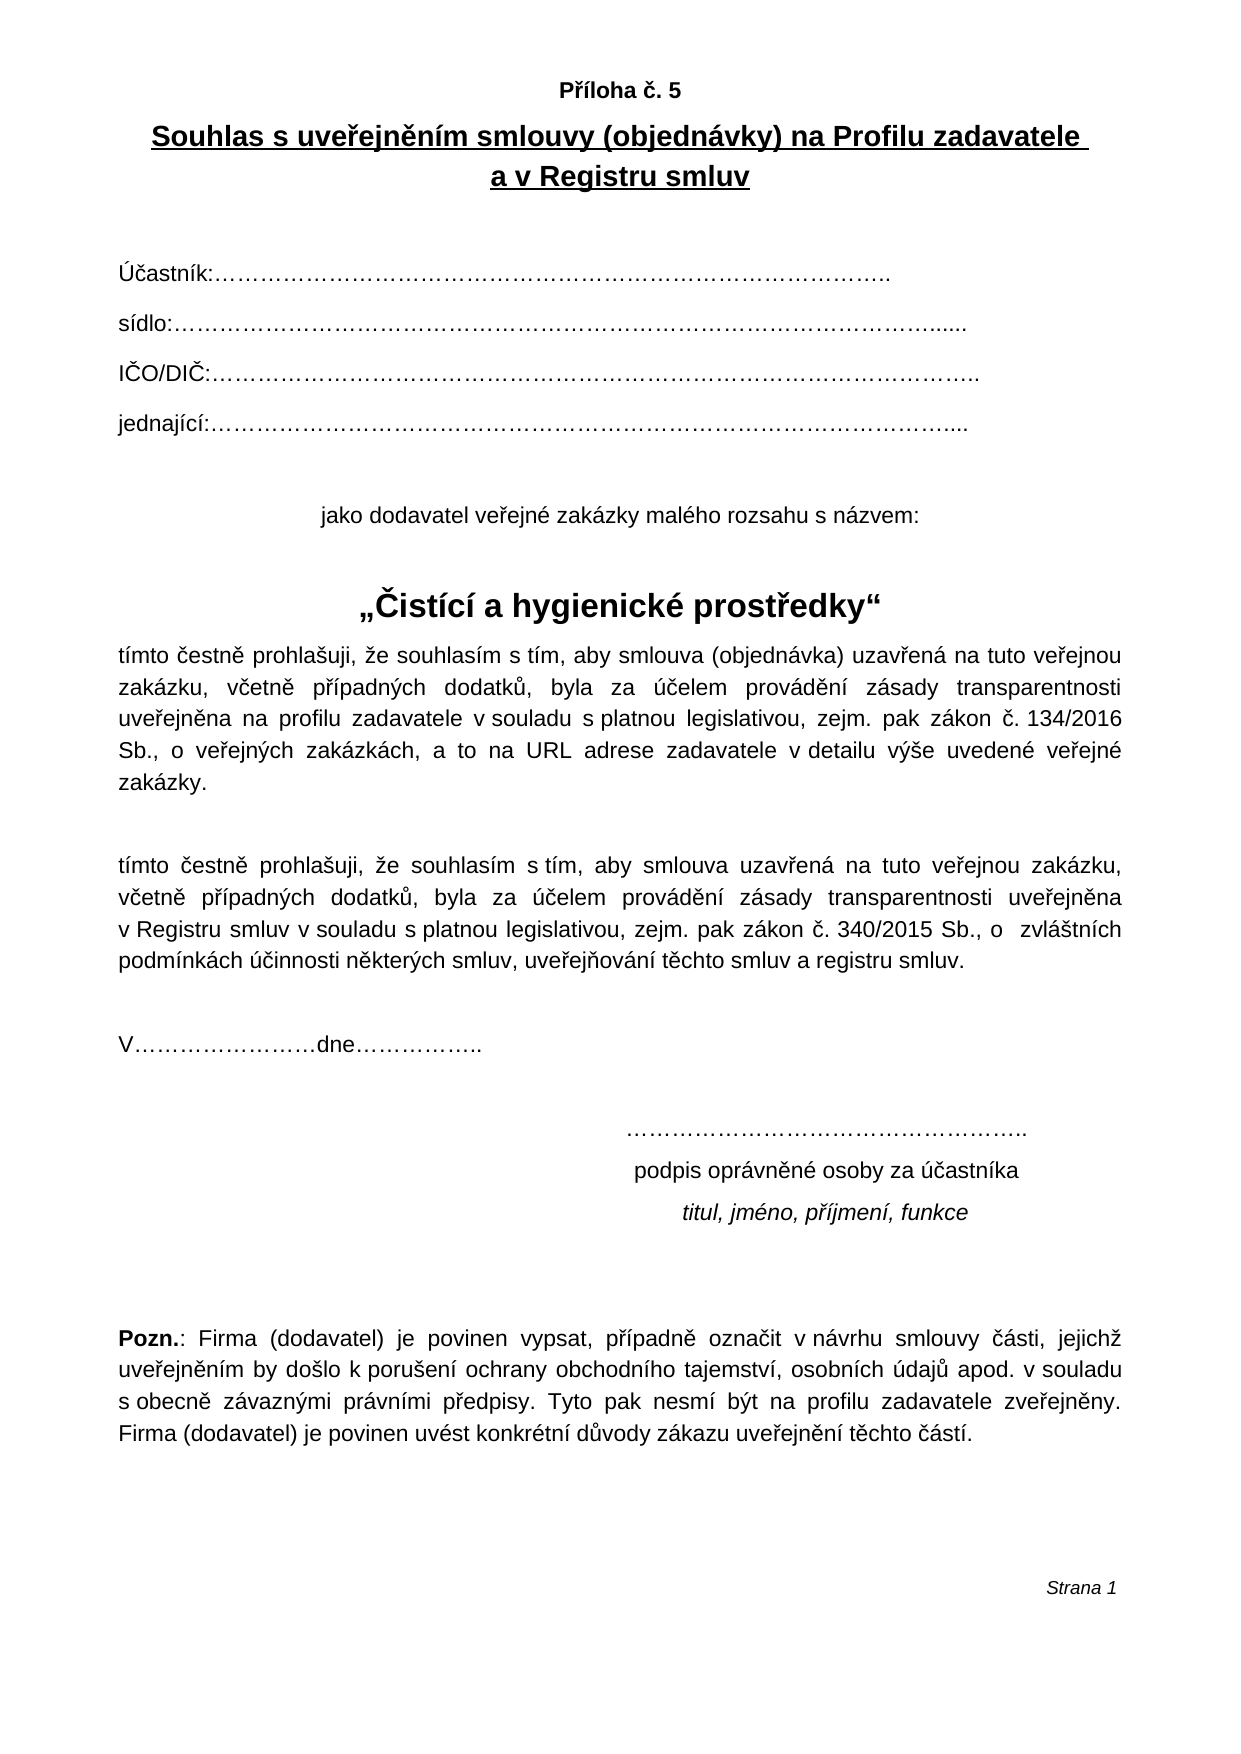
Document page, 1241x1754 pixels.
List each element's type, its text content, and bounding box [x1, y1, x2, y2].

text jako dodavatel veřejné zakázky malého rozsahu s názvem: [118, 502, 1122, 528]
text Souhlas s uveřejněním smlouvy (objednávky) na Profilu zadavatele a v Registru smluv [118, 119, 1122, 192]
text „Čistící a hygienické prostředky“ [118, 586, 1122, 624]
text Pozn.: Firma (dodavatel) je povinen vypsat, případně označit v návrhu smlouvy části, jejichž uveřejněním by došlo k porušení ochrany obchodního tajemství, osobních údajů apod. v souladu s obecně závaznými právními předpisy. Tyto pak nesmí být na profilu zadavatele zveřejněny. Firma (dodavatel) je povinen uvést konkrétní důvody zákazu uveřejnění těchto částí. [118, 1325, 1122, 1446]
text sídlo:………………………………………………………………………………………...... [118, 310, 1122, 336]
text jednající:…………………………………………………………………………………….... [118, 410, 1122, 436]
text Účastník:…………………………………………………………………………….. [118, 260, 1122, 287]
text Příloha č. 5 [118, 77, 1122, 103]
text …………………………………………….. [531, 1115, 1122, 1141]
text tímto čestně prohlašuji, že souhlasím s tím, aby smlouva (objednávka) uzavřená na tuto veřejnou zakázku, včetně případných dodatků, byla za účelem provádění zásady transparentnosti uveřejněna na profilu zadavatele v souladu s platnou legislativou, zejm. pak zákon č. 134/2016 Sb., o veřejných zakázkách, a to na URL adrese zadavatele v detailu výše uvedené veřejné zakázky. [118, 642, 1122, 795]
text IČO/DIČ:……………………………………………………………………………………….. [118, 360, 1122, 386]
text V……………………dne…………….. [118, 1031, 1122, 1057]
text podpis oprávněné osoby za účastníka [531, 1157, 1122, 1183]
text tímto čestně prohlašuji, že souhlasím s tím, aby smlouva uzavřená na tuto veřejnou zakázku, včetně případných dodatků, byla za účelem provádění zásady transparentnosti uveřejněna v Registru smluv v souladu s platnou legislativou, zejm. pak zákon č. 340/2015 Sb., o zvláštních podmínkách účinnosti některých smluv, uveřejňování těchto smluv a registru smluv. [118, 852, 1122, 973]
text titul, jméno, příjmení, funkce [531, 1199, 1122, 1225]
